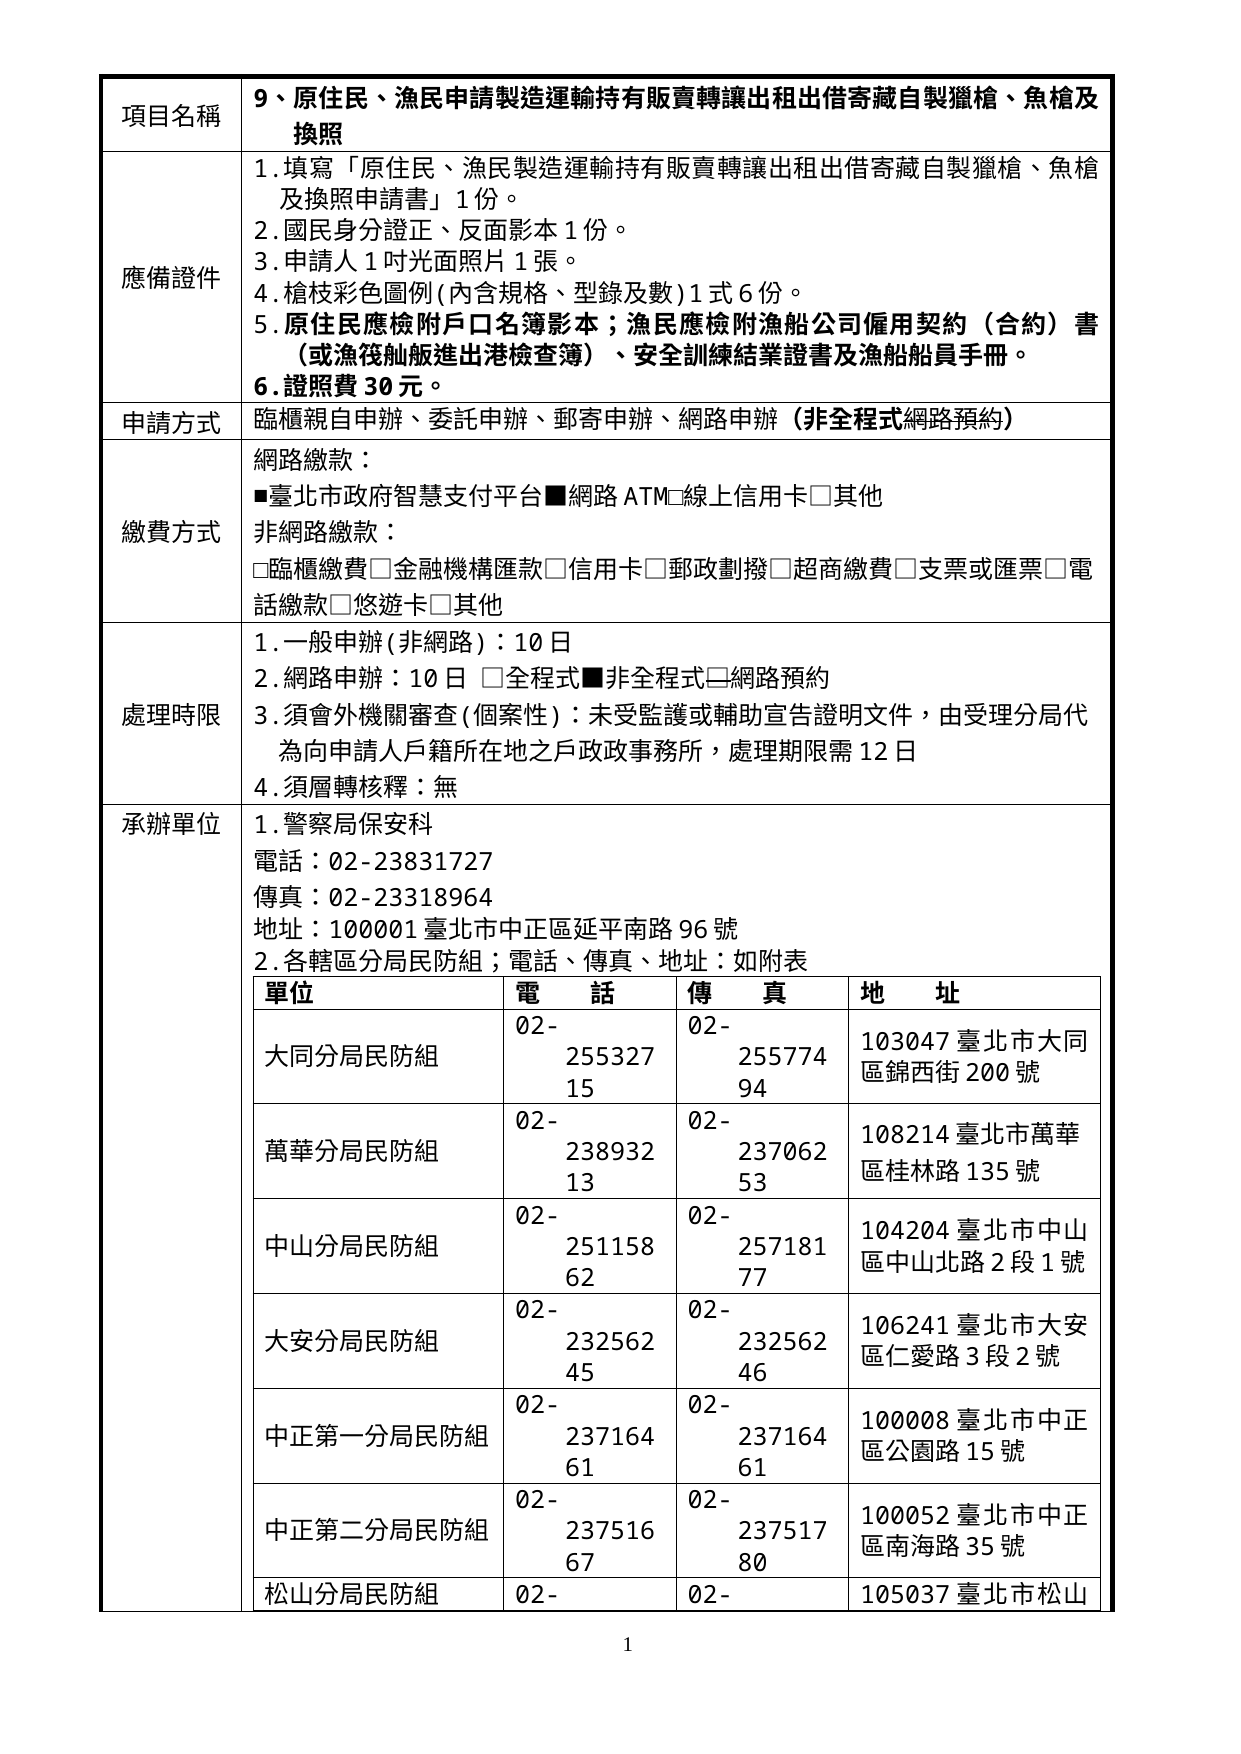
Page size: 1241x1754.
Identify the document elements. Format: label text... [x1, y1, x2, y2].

table_cell 1.填寫「原住民、漁民製造運輸持有販賣轉讓出租出借寄藏自製獵槍、魚槍及換照申請書」1份。 2.國民身分證正、反面影本1份。 3.申請人1吋光面照片1張。 4.槍枝彩色圖例(內含規格、型錄及數)1式6份。 5.原住民應檢附戶口名簿影本；漁民應檢附漁船公司僱用契約（合約）書（或漁筏舢舨進出港檢查簿）、安全訓練結業證書及漁船船員手冊。 6.證照費30元。 [242, 152, 1110, 402]
table_cell 處理時限 [103, 623, 241, 804]
table_cell 大安分局民防組 [254, 1294, 503, 1388]
table_cell 02-23893213 [504, 1104, 676, 1198]
table_cell 繳費方式 [103, 440, 241, 622]
table_cell 103047臺北市大同區錦西街200號 [849, 1010, 1100, 1103]
table_header 項目名稱 [103, 79, 241, 151]
table_cell 臨櫃親自申辦、委託申辦、郵寄申辦、網路申辦（非全程式網路預約） [242, 403, 1110, 439]
table_cell 108214臺北市萬華區桂林路135號 [849, 1104, 1100, 1198]
table_cell 02-23706253 [677, 1104, 848, 1198]
table_cell 02-25115862 [504, 1199, 676, 1293]
table_cell 02-23751780 [677, 1484, 848, 1577]
table_cell 02-25532715 [504, 1010, 676, 1103]
table_header 地 址 [849, 977, 1100, 1008]
table_cell 網路繳款： ■臺北市政府智慧支付平台■網路ATM□線上信用卡□其他 非網路繳款： □臨櫃繳費□金融機構匯款□信用卡□郵政劃撥□超商繳費□支票或匯票□電話繳款□悠遊卡□其他 [242, 440, 1110, 622]
table_cell 105037臺北市松山 [849, 1578, 1100, 1609]
table_cell 承辦單位 [103, 805, 241, 1611]
table_cell 02-23256246 [677, 1294, 848, 1388]
table_cell 1.一般申辦(非網路)：10日 2.網路申辦：10日 □全程式■非全程式□網路預約 3.須會外機關審查(個案性)：未受監護或輔助宣告證明文件，由受理分局代為向申請人戶籍所在地之戶政政事務所，處理期限需12日 4.須層轉核釋：無 [242, 623, 1110, 804]
table_cell 02-23256245 [504, 1294, 676, 1388]
table_cell 松山分局民防組 [254, 1578, 503, 1609]
table_cell 100052臺北市中正區南海路35號 [849, 1484, 1100, 1577]
table_cell 02-23751667 [504, 1484, 676, 1577]
table_cell 中正第二分局民防組 [254, 1484, 503, 1577]
table_cell 中山分局民防組 [254, 1199, 503, 1293]
table_cell 1.警察局保安科 電話：02-23831727 傳真：02-23318964 地址：100001臺北市中正區延平南路96號 2.各轄區分局民防組；電話、傳真、地址：如附表 [242, 805, 1110, 1611]
table_cell 02- [504, 1578, 676, 1609]
table_cell 02- [677, 1578, 848, 1609]
table_cell 02-25577494 [677, 1010, 848, 1103]
table_header 單位 [254, 977, 503, 1008]
table_cell 大同分局民防組 [254, 1010, 503, 1103]
table_cell 萬華分局民防組 [254, 1104, 503, 1198]
table_cell 02-23716461 [677, 1389, 848, 1482]
table_cell 中正第一分局民防組 [254, 1389, 503, 1482]
table_header 9、原住民、漁民申請製造運輸持有販賣轉讓出租出借寄藏自製獵槍、魚槍及換照 [242, 79, 1110, 151]
table_cell 106241臺北市大安區仁愛路3段2號 [849, 1294, 1100, 1388]
table_header 傳 真 [677, 977, 848, 1008]
table_cell 02-25718177 [677, 1199, 848, 1293]
table_header 電 話 [504, 977, 676, 1008]
table_cell 104204臺北市中山區中山北路2段1號 [849, 1199, 1100, 1293]
table_cell 應備證件 [103, 152, 241, 402]
table_cell 100008臺北市中正區公園路15號 [849, 1389, 1100, 1482]
table_cell 申請方式 [103, 403, 241, 439]
table_cell 02-23716461 [504, 1389, 676, 1482]
